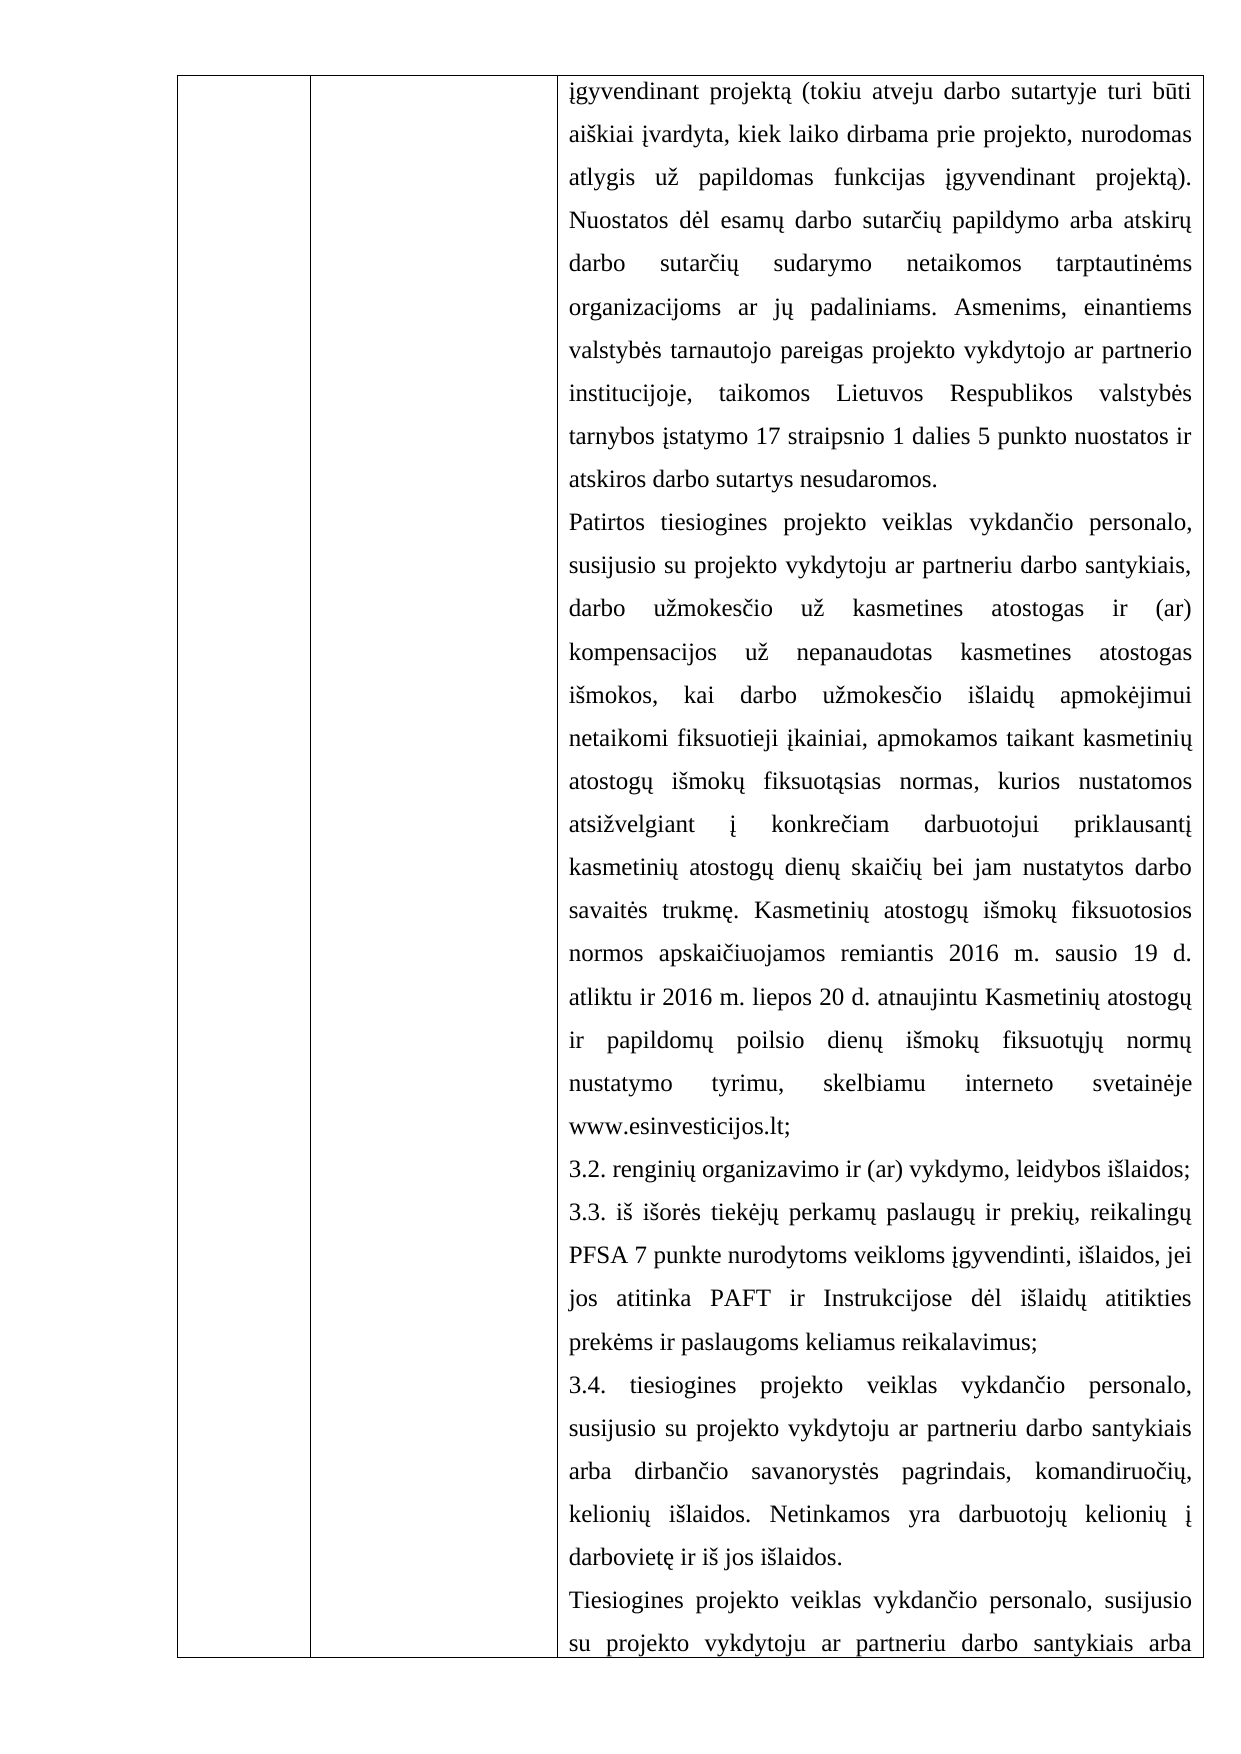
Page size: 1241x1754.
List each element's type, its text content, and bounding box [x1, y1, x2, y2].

table_cell [311, 76, 557, 1657]
table_cell įgyvendinant projektą (tokiu atveju darbo sutartyje turi būti aiškiai įvardyta, kiek laiko dirbama prie projekto, nurodomas atlygis už papildomas funkcijas įgyvendinant projektą). Nuostatos dėl esamų darbo sutarčių papildymo arba atskirų darbo sutarčių sudarymo netaikomos tarptautinėms organizacijoms ar jų padaliniams. Asmenims, einantiems valstybės tarnautojo pareigas projekto vykdytojo ar partnerio institucijoje, taikomos Lietuvos Respublikos valstybės tarnybos įstatymo 17 straipsnio 1 dalies 5 punkto nuostatos ir atskiros darbo sutartys nesudaromos. Patirtos tiesiogines projekto veiklas vykdančio personalo, susijusio su projekto vykdytoju ar partneriu darbo santykiais, darbo užmokesčio už kasmetines atostogas ir (ar) kompensacijos už nepanaudotas kasmetines atostogas išmokos, kai darbo užmokesčio išlaidų apmokėjimui netaikomi fiksuotieji įkainiai, apmokamos taikant kasmetinių atostogų išmokų fiksuotąsias normas, kurios nustatomos atsižvelgiant į konkrečiam darbuotojui priklausantį kasmetinių atostogų dienų skaičių bei jam nustatytos darbo savaitės trukmę. Kasmetinių atostogų išmokų fiksuotosios normos apskaičiuojamos remiantis 2016 m. sausio 19 d. atliktu ir 2016 m. liepos 20 d. atnaujintu Kasmetinių atostogų ir papildomų poilsio dienų išmokų fiksuotųjų normų nustatymo tyrimu, skelbiamu interneto svetainėje www.esinvesticijos.lt; 3.2. renginių organizavimo ir (ar) vykdymo, leidybos išlaidos; 3.3. iš išorės tiekėjų perkamų paslaugų ir prekių, reikalingų PFSA 7 punkte nurodytoms veikloms įgyvendinti, išlaidos, jei jos atitinka PAFT ir Instrukcijose dėl išlaidų atitikties prekėms ir paslaugoms keliamus reikalavimus; 3.4. tiesiogines projekto veiklas vykdančio personalo, susijusio su projekto vykdytoju ar partneriu darbo santykiais arba dirbančio savanorystės pagrindais, komandiruočių, kelionių išlaidos. Netinkamos yra darbuotojų kelionių į darbovietę ir iš jos išlaidos. Tiesiogines projekto veiklas vykdančio personalo, susijusio su projekto vykdytoju ar partneriu darbo santykiais arba [558, 76, 1203, 1657]
table_cell [178, 76, 310, 1657]
